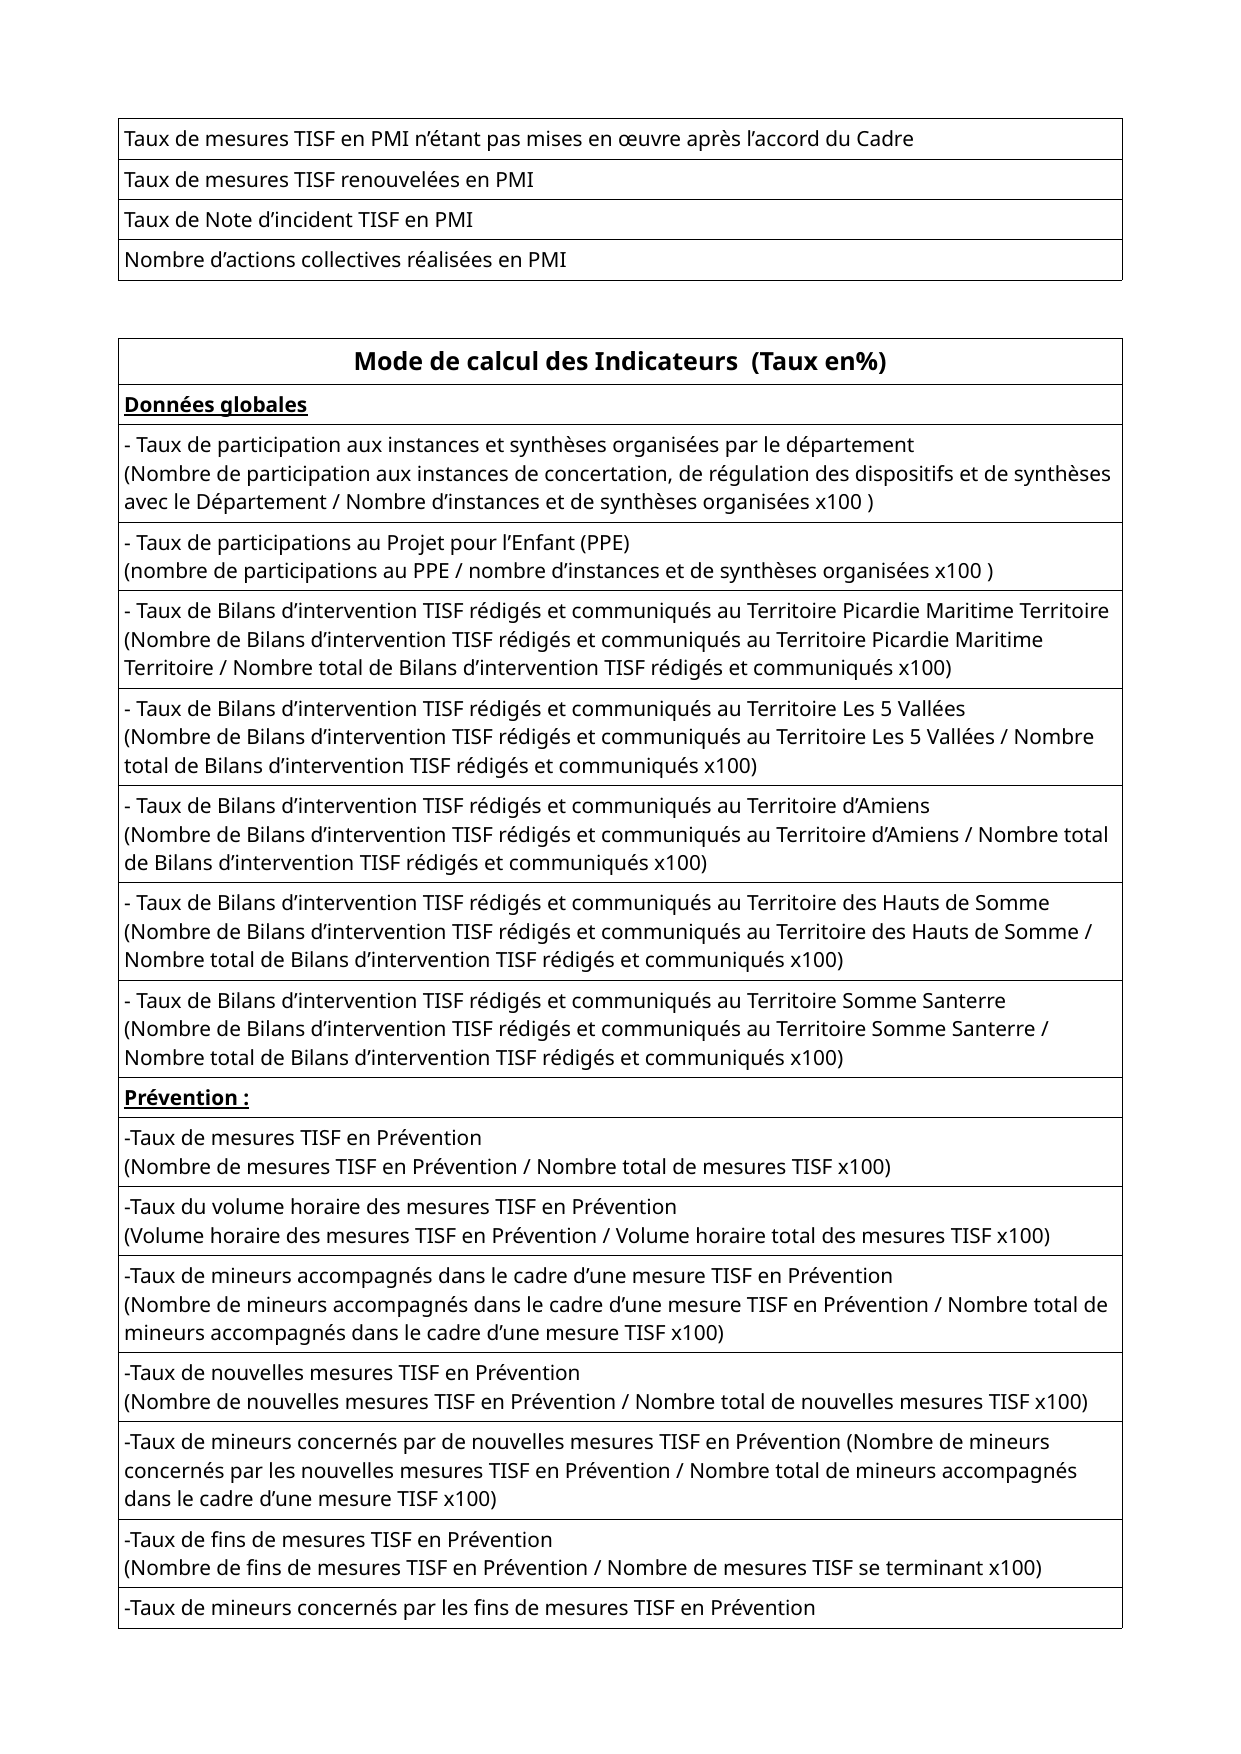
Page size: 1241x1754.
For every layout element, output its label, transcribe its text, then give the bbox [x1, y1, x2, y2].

table_cell Prévention : [119, 1078, 1122, 1117]
table_cell -Taux de fins de mesures TISF en Prévention (Nombre de fins de mesures TISF en Prévention / Nombre de mesures TISF se terminant x100) [119, 1520, 1122, 1587]
table_cell Données globales [119, 385, 1122, 424]
table_cell Nombre d’actions collectives réalisées en PMI [119, 240, 1122, 280]
table_cell Taux de mesures TISF renouvelées en PMI [119, 160, 1122, 199]
table_cell -Taux de mineurs concernés par les fins de mesures TISF en Prévention [119, 1588, 1122, 1628]
table_cell Taux de Note d’incident TISF en PMI [119, 200, 1122, 239]
table_cell Taux de mesures TISF en PMI n’étant pas mises en œuvre après l’accord du Cadre [119, 119, 1122, 158]
table_cell -Taux de mineurs accompagnés dans le cadre d’une mesure TISF en Prévention (Nombre de mineurs accompagnés dans le cadre d’une mesure TISF en Prévention / Nombre total de mineurs accompagnés dans le cadre d’une mesure TISF x100) [119, 1256, 1122, 1352]
table_cell - Taux de Bilans d’intervention TISF rédigés et communiqués au Territoire Somme Santerre (Nombre de Bilans d’intervention TISF rédigés et communiqués au Territoire Somme Santerre / Nombre total de Bilans d’intervention TISF rédigés et communiqués x100) [119, 981, 1122, 1077]
table_cell -Taux de mineurs concernés par de nouvelles mesures TISF en Prévention (Nombre de mineurs concernés par les nouvelles mesures TISF en Prévention / Nombre total de mineurs accompagnés dans le cadre d’une mesure TISF x100) [119, 1422, 1122, 1518]
table_cell - Taux de participations au Projet pour l’Enfant (PPE) (nombre de participations au PPE / nombre d’instances et de synthèses organisées x100 ) [119, 523, 1122, 590]
table_cell - Taux de participation aux instances et synthèses organisées par le département (Nombre de participation aux instances de concertation, de régulation des dispositifs et de synthèses avec le Département / Nombre d’instances et de synthèses organisées x100 ) [119, 425, 1122, 522]
table_cell - Taux de Bilans d’intervention TISF rédigés et communiqués au Territoire Picardie Maritime Territoire (Nombre de Bilans d’intervention TISF rédigés et communiqués au Territoire Picardie Maritime Territoire / Nombre total de Bilans d’intervention TISF rédigés et communiqués x100) [119, 591, 1122, 688]
table_cell -Taux du volume horaire des mesures TISF en Prévention (Volume horaire des mesures TISF en Prévention / Volume horaire total des mesures TISF x100) [119, 1187, 1122, 1255]
table_cell -Taux de mesures TISF en Prévention (Nombre de mesures TISF en Prévention / Nombre total de mesures TISF x100) [119, 1118, 1122, 1186]
table_cell - Taux de Bilans d’intervention TISF rédigés et communiqués au Territoire Les 5 Vallées (Nombre de Bilans d’intervention TISF rédigés et communiqués au Territoire Les 5 Vallées / Nombre total de Bilans d’intervention TISF rédigés et communiqués x100) [119, 689, 1122, 785]
table_cell - Taux de Bilans d’intervention TISF rédigés et communiqués au Territoire d’Amiens (Nombre de Bilans d’intervention TISF rédigés et communiqués au Territoire d’Amiens / Nombre total de Bilans d’intervention TISF rédigés et communiqués x100) [119, 786, 1122, 882]
table_cell - Taux de Bilans d’intervention TISF rédigés et communiqués au Territoire des Hauts de Somme (Nombre de Bilans d’intervention TISF rédigés et communiqués au Territoire des Hauts de Somme / Nombre total de Bilans d’intervention TISF rédigés et communiqués x100) [119, 883, 1122, 979]
table_cell -Taux de nouvelles mesures TISF en Prévention (Nombre de nouvelles mesures TISF en Prévention / Nombre total de nouvelles mesures TISF x100) [119, 1353, 1122, 1421]
table_header Mode de calcul des Indicateurs (Taux en%) [119, 339, 1122, 384]
